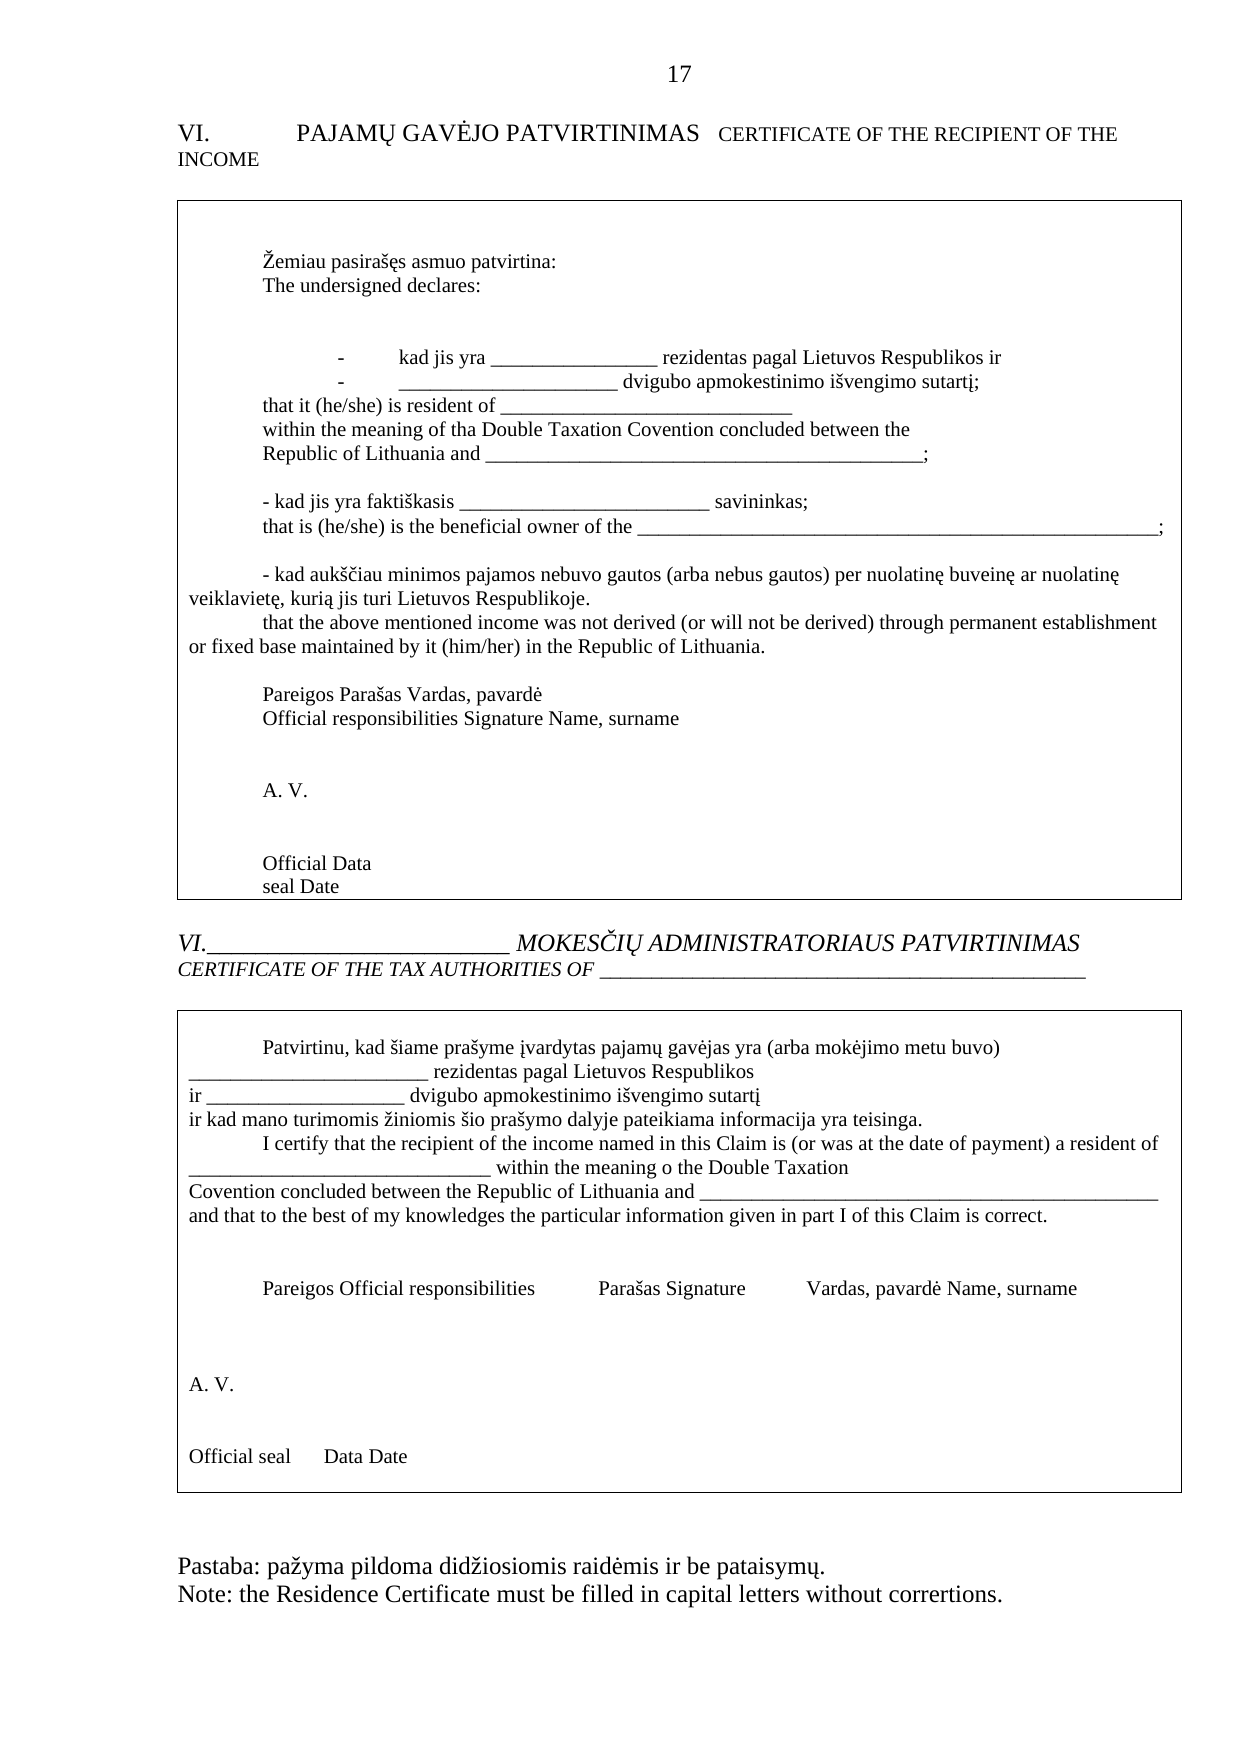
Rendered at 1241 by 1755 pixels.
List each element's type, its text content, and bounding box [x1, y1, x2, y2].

table_header Žemiau pasirašęs asmuo patvirtina: The undersigned declares: - kad jis yra ________________ rezidentas pagal Lietuvos Respublikos ir - _____________________ dvigubo apmokestinimo išvengimo sutartį; that it (he/she) is resident of ____________________________ within the meaning of tha Double Taxation Covention concluded between the Republic of Lithuania and __________________________________________; - kad jis yra faktiškasis ________________________ savininkas; that is (he/she) is the beneficial owner of the __________________________________________________; - kad aukščiau minimos pajamos nebuvo gautos (arba nebus gautos) per nuolatinę buveinę ar nuolatinę veiklavietę, kurią jis turi Lietuvos Respublikoje. that the above mentioned income was not derived (or will not be derived) through permanent establishment or fixed base maintained by it (him/her) in the Republic of Lithuania. Pareigos Parašas Vardas, pavardė Official responsibilities Signature Name, surname A. V. Official Data seal Date [178, 201, 1181, 898]
table_header Patvirtinu, kad šiame prašyme įvardytas pajamų gavėjas yra (arba mokėjimo metu buvo) _______________________ rezidentas pagal Lietuvos Respublikos ir ___________________ dvigubo apmokestinimo išvengimo sutartį ir kad mano turimomis žiniomis šio prašymo dalyje pateikiama informacija yra teisinga. I certify that the recipient of the income named in this Claim is (or was at the date of payment) a resident of _____________________________ within the meaning o the Double Taxation Covention concluded between the Republic of Lithuania and ____________________________________________ and that to the best of my knowledges the particular information given in part I of this Claim is correct. Pareigos Official responsibilities Parašas Signature Vardas, pavardė Name, surname A. V. Official seal Data Date [178, 1011, 1181, 1492]
text CERTIFICATE OF THE TAX AUTHORITIES OF [177, 957, 1181, 981]
text Pastaba: pažyma pildoma didžiosiomis raidėmis ir be pataisymų. [177, 1551, 1181, 1579]
text VI. PAJAMŲ GAVĖJO PATVIRTINIMAS CERTIFICATE OF THE RECIPIENT OF THE INCOME [177, 118, 1181, 171]
text VI. MOKESČIŲ ADMINISTRATORIAUS PATVIRTINIMAS [177, 928, 1181, 957]
text Note: the Residence Certificate must be filled in capital letters without corrertions. [177, 1579, 1181, 1608]
